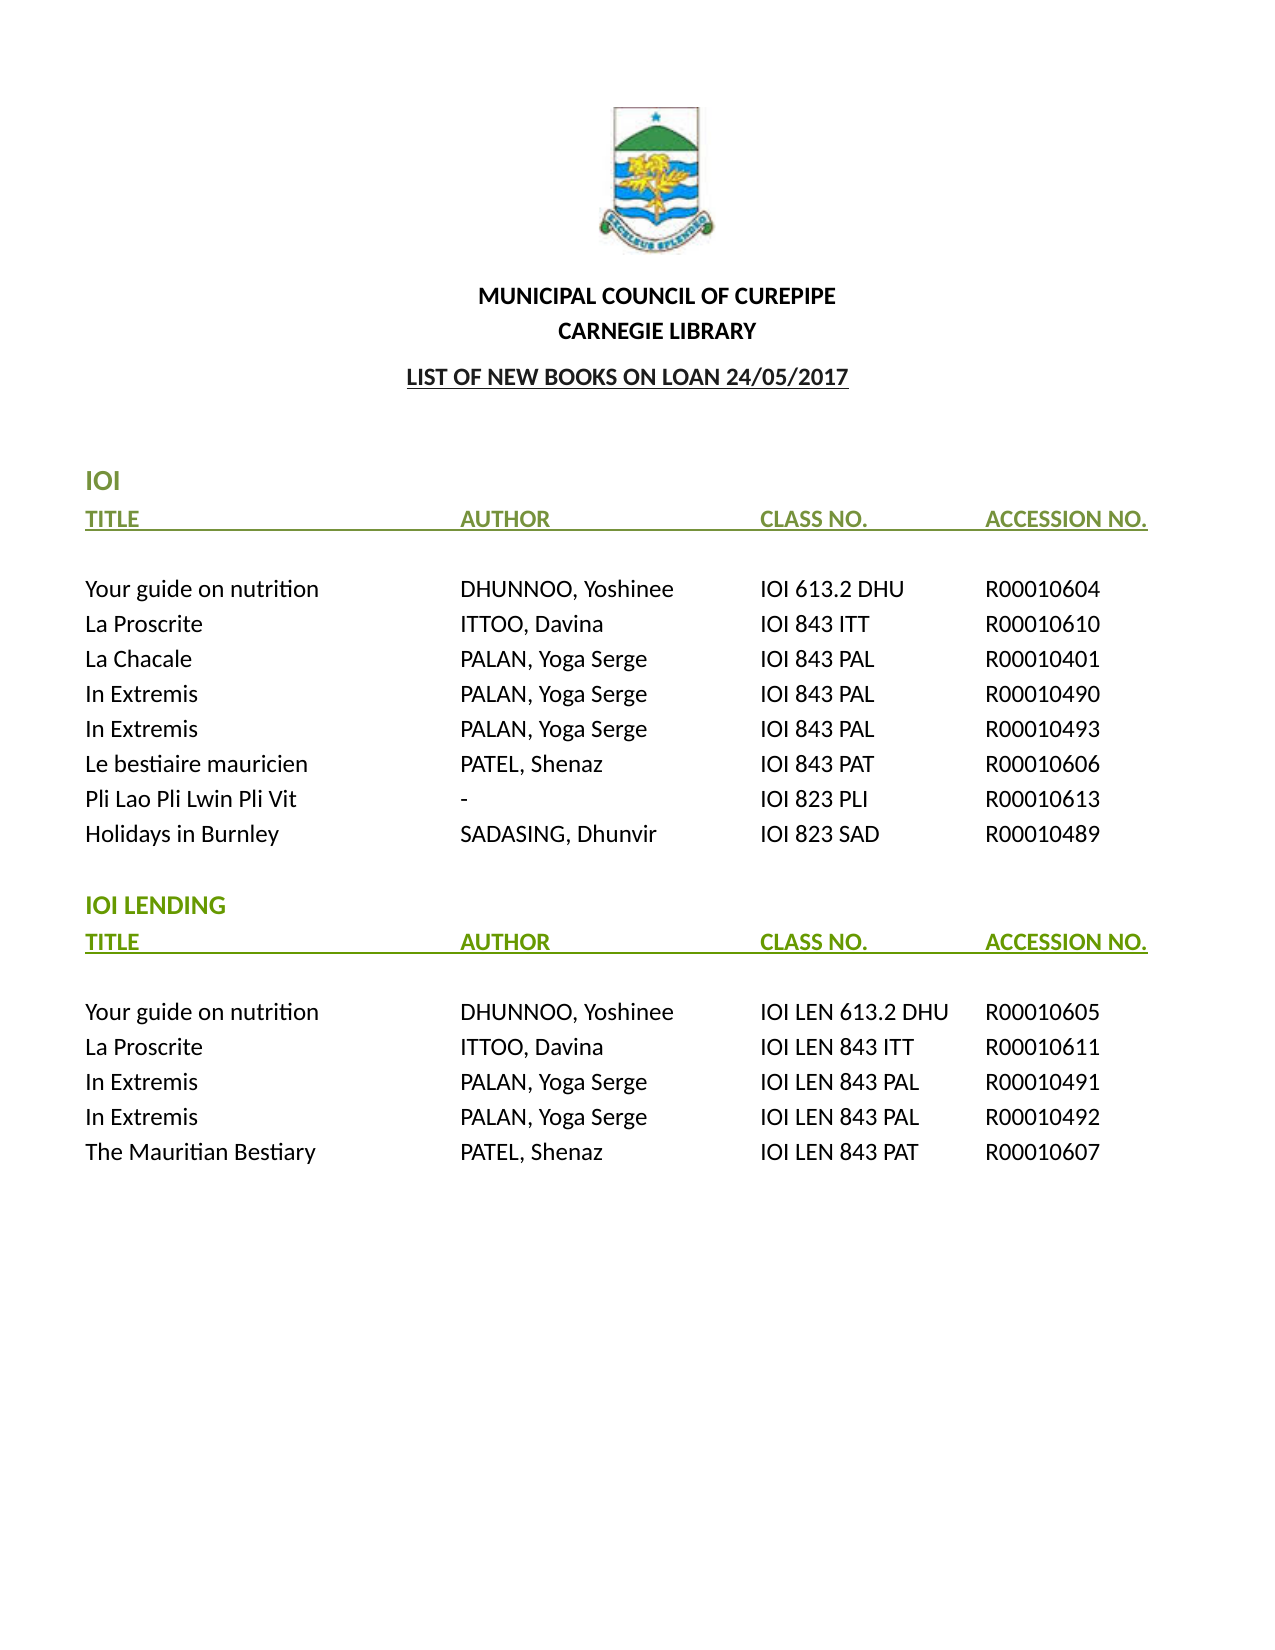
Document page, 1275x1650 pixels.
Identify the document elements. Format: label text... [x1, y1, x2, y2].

text In Extremis PALAN, Yoga Serge IOI LEN 843 PAL R00010491 [85, 1066, 1229, 1096]
text In Extremis PALAN, Yoga Serge IOI 843 PAL R00010493 [85, 713, 1229, 743]
text IOI LENDING [85, 888, 1229, 921]
text Le bestiaire mauricien PATEL, Shenaz IOI 843 PAT R00010606 [85, 748, 1229, 778]
text LIST OF NEW BOOKS ON LOAN 24/05/2017 [26, 361, 1229, 392]
text TITLE AUTHOR CLASS NO. ACCESSION NO. [85, 503, 1229, 533]
text Pli Lao Pli Lwin Pli Vit - IOI 823 PLI R00010613 [85, 783, 1229, 813]
text IOI [85, 462, 1229, 498]
text La Proscrite ITTOO, Davina IOI 843 ITT R00010610 [85, 608, 1229, 638]
text In Extremis PALAN, Yoga Serge IOI 843 PAL R00010490 [85, 678, 1229, 708]
text Your guide on nutrition DHUNNOO, Yoshinee IOI LEN 613.2 DHU R00010605 [85, 996, 1229, 1026]
text Holidays in Burnley SADASING, Dhunvir IOI 823 SAD R00010489 [85, 818, 1229, 848]
text CARNEGIE LIBRARY [85, 315, 1229, 345]
text La Chacale PALAN, Yoga Serge IOI 843 PAL R00010401 [85, 643, 1229, 673]
text The Mauritian Bestiary PATEL, Shenaz IOI LEN 843 PAT R00010607 [85, 1136, 1229, 1166]
text TITLE AUTHOR CLASS NO. ACCESSION NO. [85, 926, 1229, 956]
text MUNICIPAL COUNCIL OF CUREPIPE [85, 280, 1229, 310]
text In Extremis PALAN, Yoga Serge IOI LEN 843 PAL R00010492 [85, 1101, 1229, 1131]
text La Proscrite ITTOO, Davina IOI LEN 843 ITT R00010611 [85, 1031, 1229, 1061]
text Your guide on nutrition DHUNNOO, Yoshinee IOI 613.2 DHU R00010604 [85, 573, 1229, 603]
